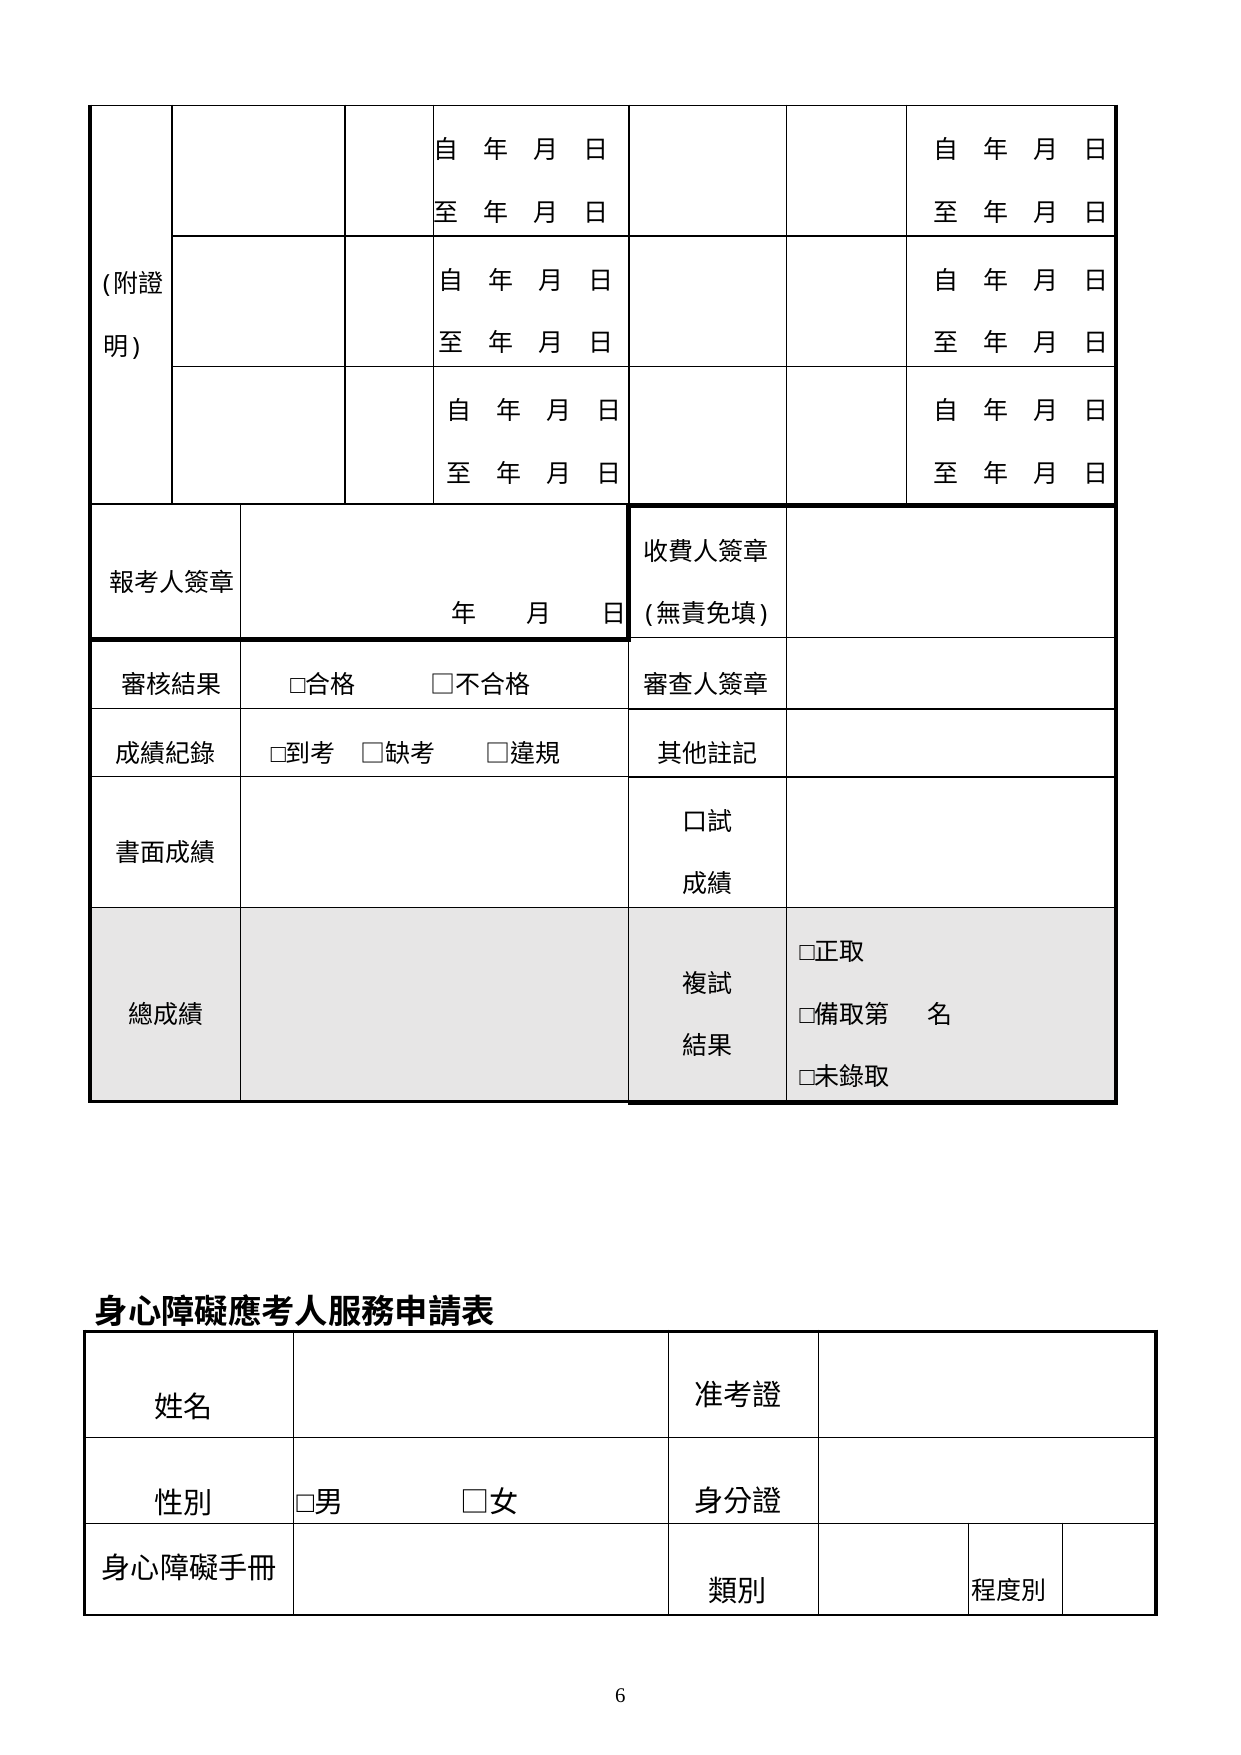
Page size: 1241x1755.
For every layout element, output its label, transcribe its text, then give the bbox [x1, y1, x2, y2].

table_cell 審查人簽章 [629, 638, 786, 708]
table_header 姓名 [86, 1333, 293, 1437]
text 身心障礙應考人服務申請表 [94, 1267, 1146, 1329]
table_header [819, 1333, 1154, 1437]
table_cell 身心障礙手冊字號 [86, 1524, 293, 1614]
table_cell [241, 777, 628, 907]
table_cell [346, 367, 433, 503]
table_cell [787, 237, 906, 366]
table_header [294, 1333, 668, 1437]
table_cell [787, 638, 1114, 708]
table_cell 程度別 [969, 1524, 1062, 1614]
table_cell □正取 □備取第 名 □未錄取 [787, 908, 1114, 1100]
table_cell [787, 508, 1114, 637]
table_cell 書面成績 [92, 777, 240, 907]
table_cell [819, 1524, 968, 1614]
table_cell [787, 367, 906, 503]
table_cell [346, 106, 433, 235]
table_cell [294, 1524, 668, 1614]
table_cell 性別 [86, 1438, 293, 1523]
table_cell 收費人簽章 (無責免填) [631, 508, 786, 637]
table_cell 身分證 字號 [669, 1438, 818, 1523]
table_cell [173, 367, 344, 503]
table_cell [630, 237, 786, 366]
table_cell 自 年 月 日至 年 月 日 [907, 106, 1114, 235]
table_cell [787, 106, 906, 235]
table_cell 類別 [669, 1524, 818, 1614]
table_cell 自 年 月 日至 年 月 日 [907, 237, 1114, 366]
table_cell [1063, 1524, 1154, 1614]
table_cell [787, 710, 1114, 776]
table_cell 審核結果 [92, 642, 240, 708]
table_cell [173, 237, 344, 366]
table_cell □男 □女 [294, 1438, 668, 1523]
table_cell [819, 1438, 1154, 1523]
table_cell [630, 106, 786, 235]
table_cell 總成績 [92, 908, 240, 1100]
table_cell □到考 □缺考 □違規 [241, 709, 628, 776]
table_header 准考證 號碼 [669, 1333, 818, 1437]
table_cell (附證明) [92, 106, 171, 503]
table_cell [241, 908, 628, 1100]
table_cell 自 年 月 日至 年 月 日 [434, 106, 628, 235]
table_cell 複試 結果 [629, 908, 786, 1100]
table_cell 成績紀錄 [92, 709, 240, 776]
table_cell [173, 106, 344, 235]
table_cell 自 年 月 日至 年 月 日 [434, 367, 628, 503]
table_cell □合格 □不合格 [241, 642, 628, 708]
table_cell 口試 成績 [629, 778, 786, 907]
table_cell [346, 237, 433, 366]
table_cell 報考人簽章 [92, 505, 240, 637]
table_cell 年 月 日 [241, 505, 626, 637]
table_cell [630, 367, 786, 503]
table_cell 自 年 月 日至 年 月 日 [434, 237, 628, 366]
table_cell 自 年 月 日至 年 月 日 [907, 367, 1114, 503]
table_cell 其他註記 [629, 710, 786, 776]
table_cell [787, 778, 1114, 907]
